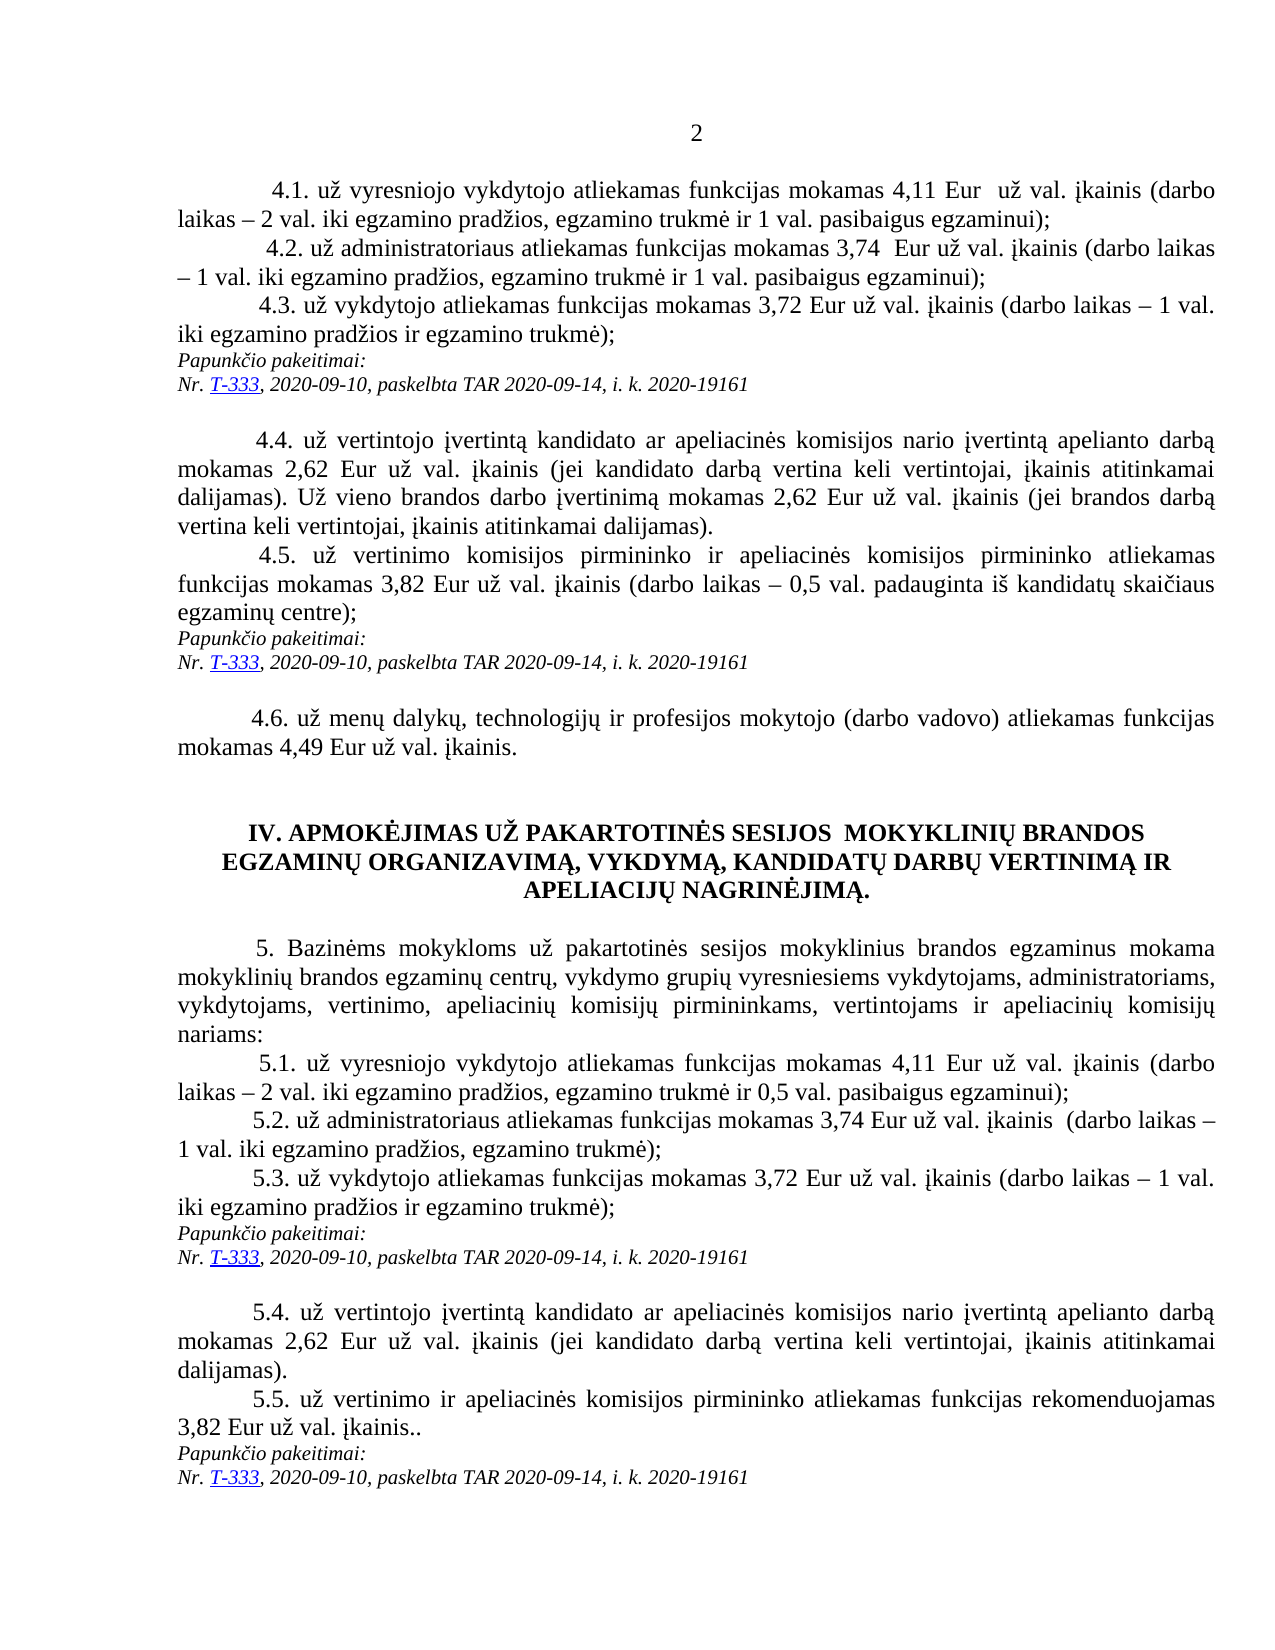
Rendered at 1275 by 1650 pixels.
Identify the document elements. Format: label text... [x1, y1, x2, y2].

text Papunkčio pakeitimai: [177, 626, 1216, 650]
text 4.3. už vykdytojo atliekamas funkcijas mokamas 3,72 Eur už val. įkainis (darbo laikas – 1 val. iki egzamino pradžios ir egzamino trukmė); [177, 291, 1216, 348]
text 4.4. už vertintojo įvertintą kandidato ar apeliacinės komisijos nario įvertintą apelianto darbą mokamas 2,62 Eur už val. įkainis (jei kandidato darbą vertina keli vertintojai, įkainis atitinkamai dalijamas). Už vieno brandos darbo įvertinimą mokamas 2,62 Eur už val. įkainis (jei brandos darbą vertina keli vertintojai, įkainis atitinkamai dalijamas). [177, 425, 1216, 540]
text 5.4. už vertintojo įvertintą kandidato ar apeliacinės komisijos nario įvertintą apelianto darbą mokamas 2,62 Eur už val. įkainis (jei kandidato darbą vertina keli vertintojai, įkainis atitinkamai dalijamas). [177, 1297, 1216, 1384]
text 5.5. už vertinimo ir apeliacinės komisijos pirmininko atliekamas funkcijas rekomenduojamas 3,82 Eur už val. įkainis.. [177, 1384, 1216, 1441]
text 5.1. už vyresniojo vykdytojo atliekamas funkcijas mokamas 4,11 Eur už val. įkainis (darbo laikas – 2 val. iki egzamino pradžios, egzamino trukmė ir 0,5 val. pasibaigus egzaminui); [177, 1048, 1216, 1106]
text Nr. T-333, 2020-09-10, paskelbta TAR 2020-09-14, i. k. 2020-19161 [177, 1245, 1216, 1269]
text 4.5. už vertinimo komisijos pirmininko ir apeliacinės komisijos pirmininko atliekamas funkcijas mokamas 3,82 Eur už val. įkainis (darbo laikas – 0,5 val. padauginta iš kandidatų skaičiaus egzaminų centre); [177, 540, 1216, 626]
text Papunkčio pakeitimai: [177, 348, 1216, 372]
text 5. Bazinėms mokykloms už pakartotinės sesijos mokyklinius brandos egzaminus mokama mokyklinių brandos egzaminų centrų, vykdymo grupių vyresniesiems vykdytojams, administratoriams, vykdytojams, vertinimo, apeliacinių komisijų pirmininkams, vertintojams ir apeliacinių komisijų nariams: [177, 933, 1216, 1048]
text 4.1. už vyresniojo vykdytojo atliekamas funkcijas mokamas 4,11 Eur už val. įkainis (darbo laikas – 2 val. iki egzamino pradžios, egzamino trukmė ir 1 val. pasibaigus egzaminui); [177, 176, 1216, 233]
text Papunkčio pakeitimai: [177, 1441, 1216, 1465]
text 4.6. už menų dalykų, technologijų ir profesijos mokytojo (darbo vadovo) atliekamas funkcijas mokamas 4,49 Eur už val. įkainis. [177, 703, 1216, 761]
text IV. APMOKĖJIMAS UŽ PAKARTOTINĖS SESIJOS MOKYKLINIŲ BRANDOS EGZAMINŲ ORGANIZAVIMĄ, VYKDYMĄ, KANDIDATŲ DARBŲ VERTINIMĄ IR APELIACIJŲ NAGRINĖJIMĄ. [177, 818, 1216, 904]
text Nr. T-333, 2020-09-10, paskelbta TAR 2020-09-14, i. k. 2020-19161 [177, 650, 1216, 674]
text 5.3. už vykdytojo atliekamas funkcijas mokamas 3,72 Eur už val. įkainis (darbo laikas – 1 val. iki egzamino pradžios ir egzamino trukmė); [177, 1163, 1216, 1221]
text Nr. T-333, 2020-09-10, paskelbta TAR 2020-09-14, i. k. 2020-19161 [177, 372, 1216, 396]
text 5.2. už administratoriaus atliekamas funkcijas mokamas 3,74 Eur už val. įkainis (darbo laikas – 1 val. iki egzamino pradžios, egzamino trukmė); [177, 1106, 1216, 1163]
text Nr. T-333, 2020-09-10, paskelbta TAR 2020-09-14, i. k. 2020-19161 [177, 1465, 1216, 1489]
text Papunkčio pakeitimai: [177, 1221, 1216, 1245]
text 4.2. už administratoriaus atliekamas funkcijas mokamas 3,74 Eur už val. įkainis (darbo laikas – 1 val. iki egzamino pradžios, egzamino trukmė ir 1 val. pasibaigus egzaminui); [177, 233, 1216, 291]
